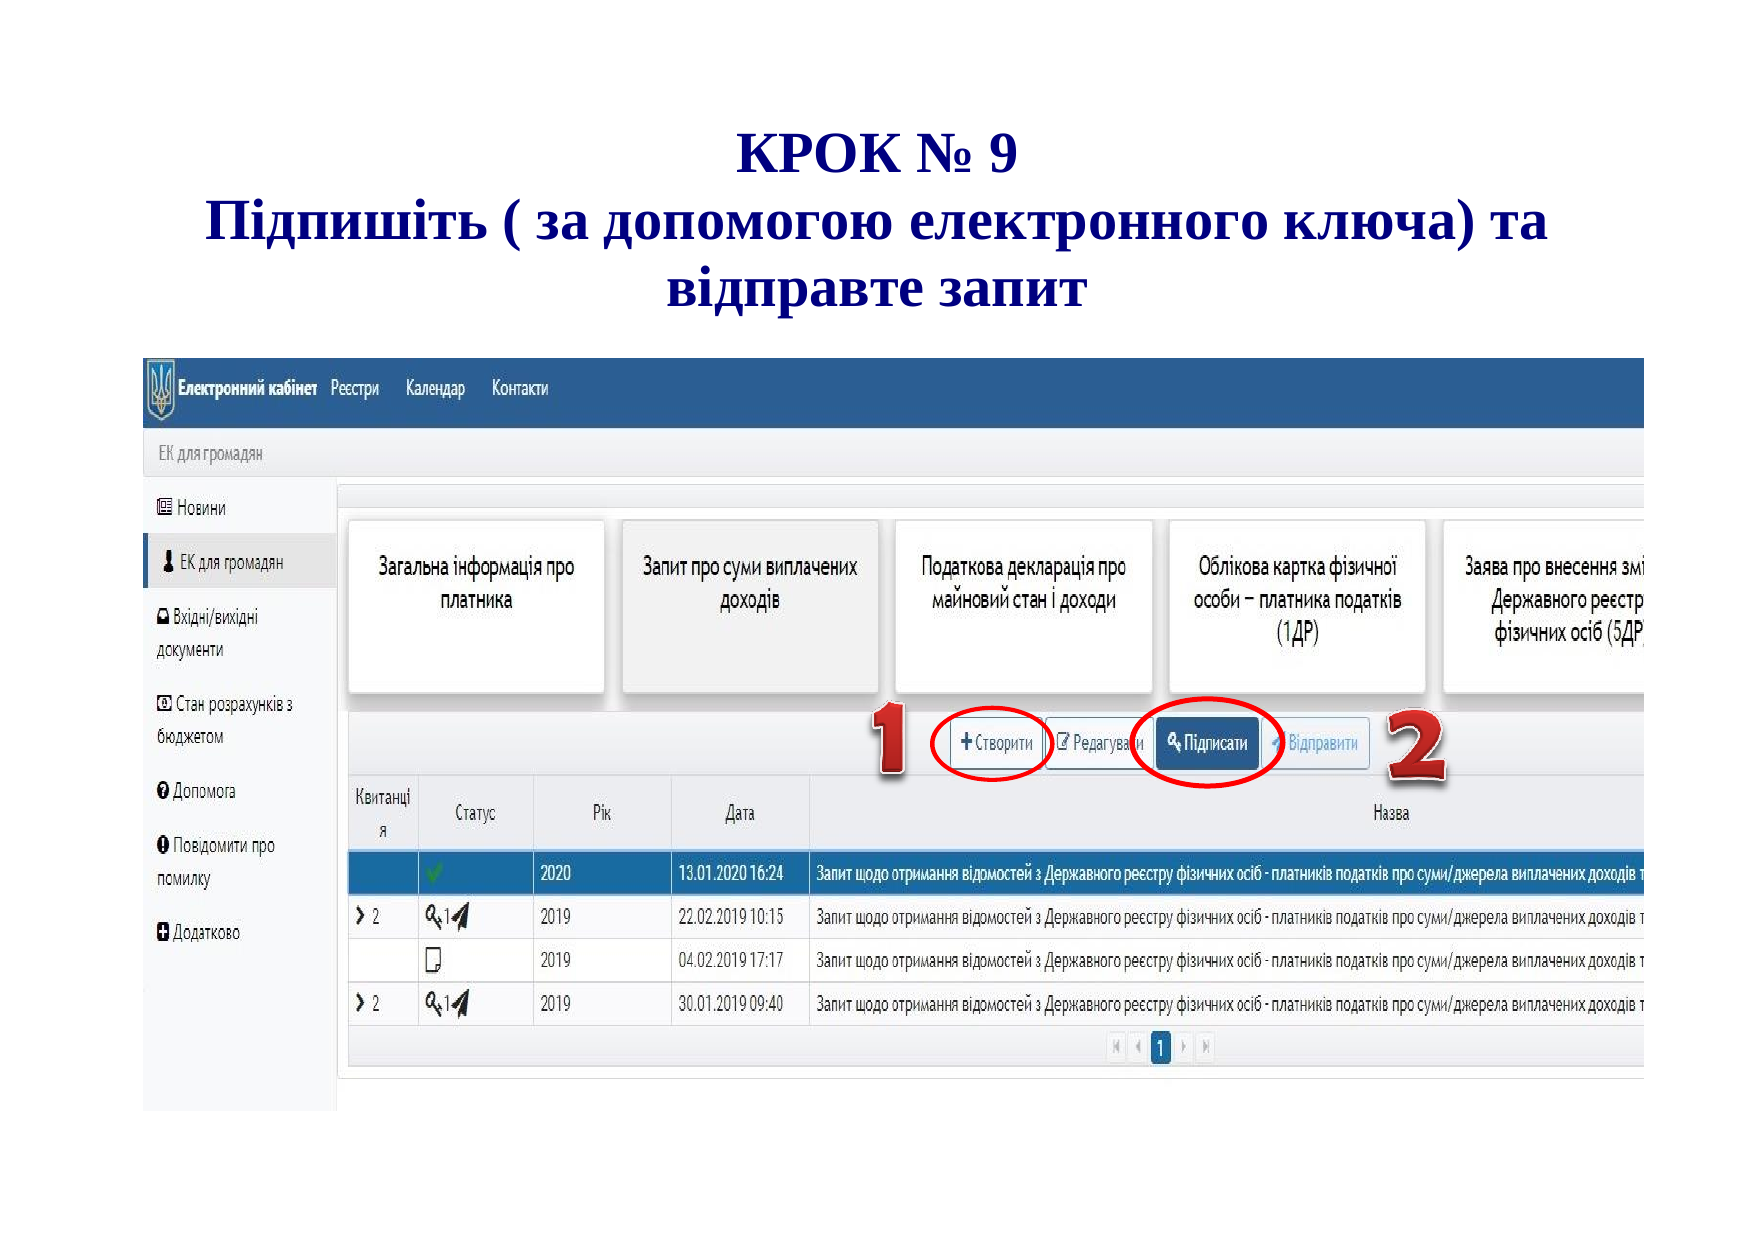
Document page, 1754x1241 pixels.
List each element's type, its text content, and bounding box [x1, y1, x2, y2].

text Підпишіть ( за допомогою електронного ключа) та відправте запит [118, 185, 1636, 319]
picture [143, 358, 1644, 1111]
text КРОК № 9 [118, 118, 1636, 185]
